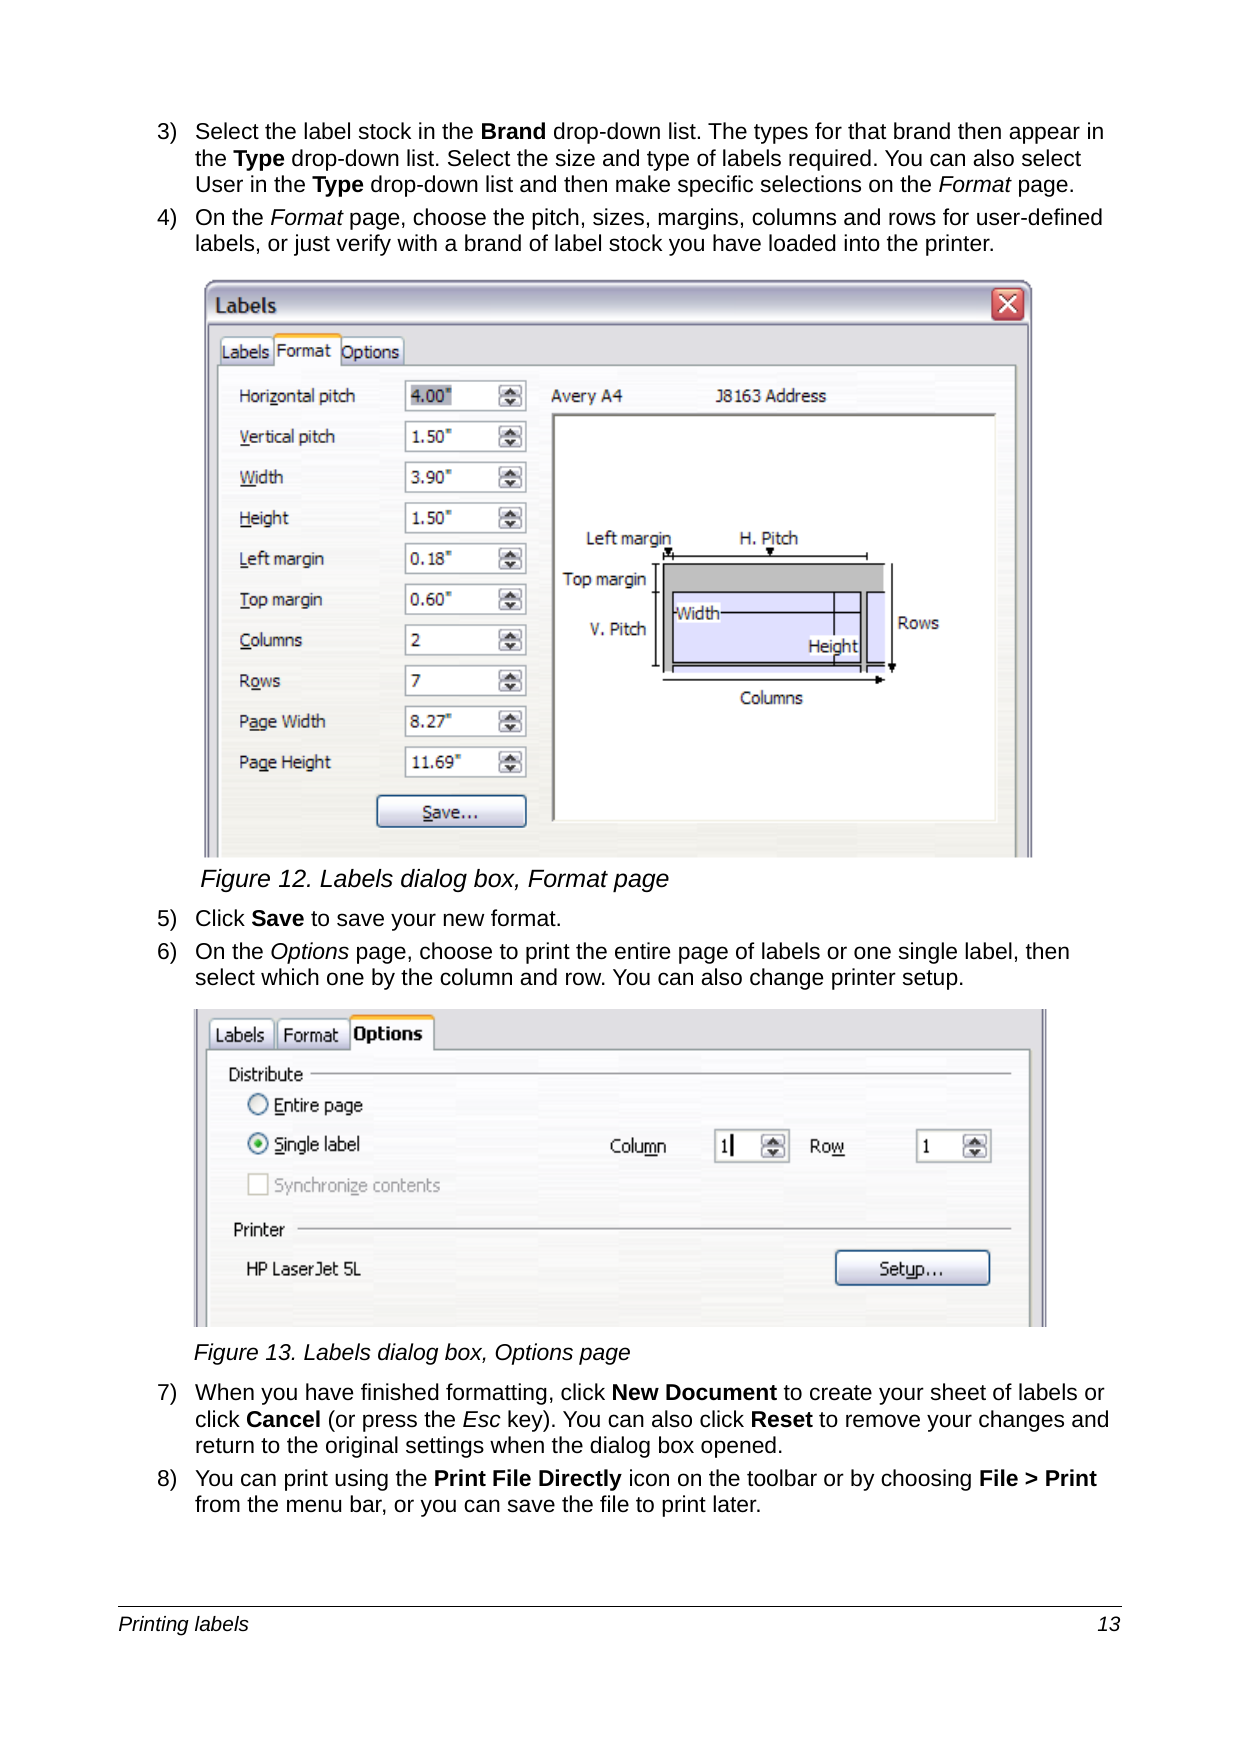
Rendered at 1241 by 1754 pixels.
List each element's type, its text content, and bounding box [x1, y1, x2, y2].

list You can print using the Print File Directly icon on the toolbar or by choosing File > Print from the menu bar, or you can save the file to print later. [177, 1465, 1122, 1517]
list On the Format page, choose the pitch, sizes, margins, columns and rows for user-defined labels, or just verify with a brand of label stock you have loaded into the printer. [177, 203, 1122, 256]
list On the Options page, choose to print the entire page of labels or one single label, then select which one by the column and row. You can also change printer setup. [177, 938, 1122, 991]
list When you have finished formatting, click New Document to create your sheet of labels or click Cancel (or press the Esc key). You can also click Reset to remove your changes and return to the original settings when the dialog box opened. [177, 1379, 1122, 1458]
list Select the label stock in the Brand drop-down list. The types for that brand then appear in the Type drop-down list. Select the size and type of labels required. You can also select User in the Type drop-down list and then make specific selections on the Format page. [177, 118, 1122, 197]
picture [193, 1009, 1047, 1327]
picture [200, 275, 1037, 864]
text Figure 13. Labels dialog box, Options page [194, 1339, 1046, 1366]
list Click Save to save your new format. [177, 905, 1122, 932]
text Figure 12. Labels dialog box, Format page [200, 275, 1040, 893]
